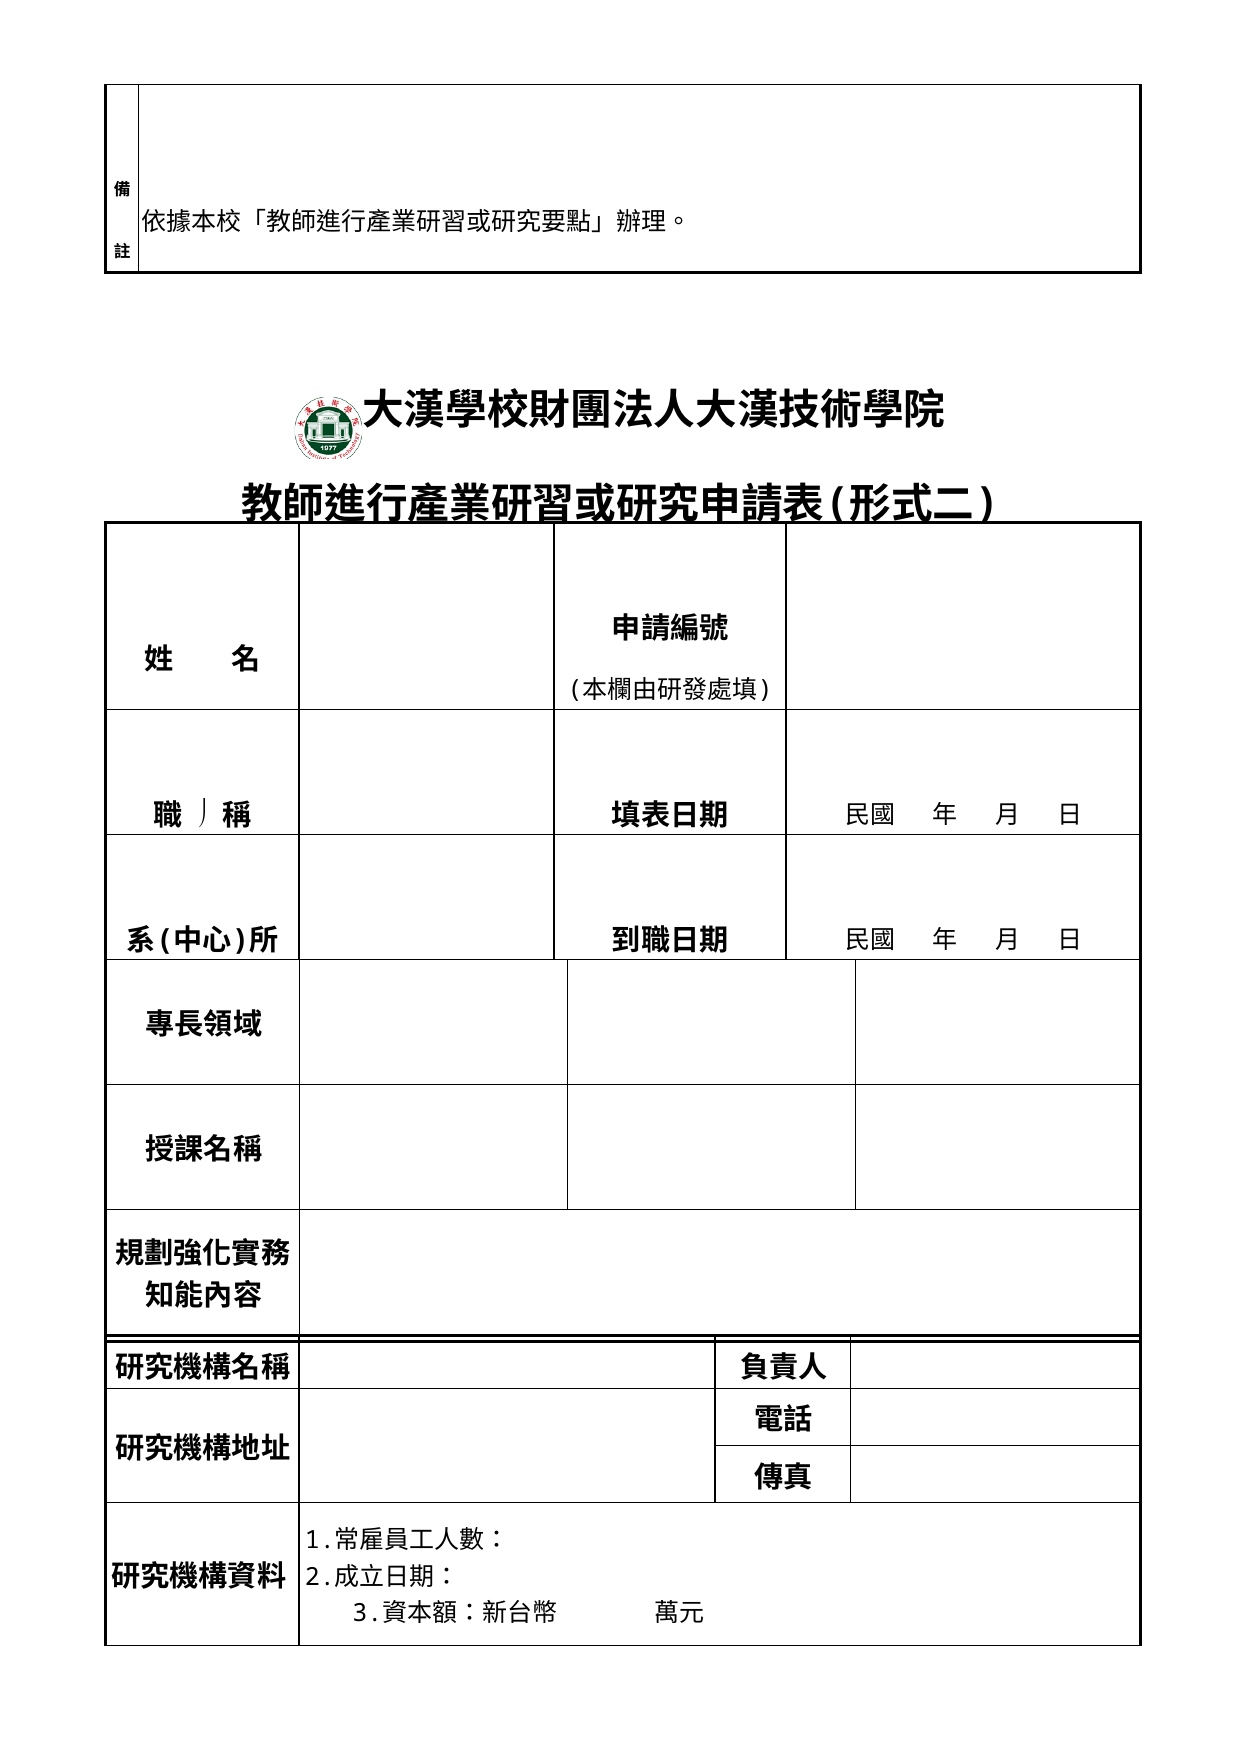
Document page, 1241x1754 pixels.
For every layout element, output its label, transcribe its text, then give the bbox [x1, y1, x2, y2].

text 大漢學校財團法人大漢技術學院 [118, 334, 1122, 459]
table_cell 研究機構資料 [107, 1503, 298, 1645]
table_cell 電話 [716, 1389, 850, 1445]
table_cell 填表日期 [555, 710, 785, 834]
table_cell [568, 960, 855, 1084]
table_cell [856, 1085, 1139, 1209]
table_cell [300, 1210, 1139, 1334]
table_cell [99, 1084, 104, 1209]
table_cell [99, 959, 104, 1084]
table_cell 職  稱 [107, 710, 298, 834]
table_header [300, 524, 553, 709]
table_cell 1.常雇員工人數： 2.成立日期： .資本額：新台幣 萬元 .年營業額：新台幣 萬元 5.股票上市狀況：□上市 □上櫃 □公開發行 □未公開發行 6.所屬產業別：□工程(光、機、電、化工與土木建築)□商業管理 □生技醫療與農林漁牧 □文化創意設計與外語 □觀光餐旅服務 7.主要營業項目(請分列)： 8.產學合作現況與需求： [300, 1503, 1139, 1645]
table_header 申請編號 (本欄由研發處填) [555, 524, 785, 709]
table_cell [300, 1085, 567, 1209]
table_cell 專長領域 [107, 960, 299, 1084]
table_cell 到職日期 [555, 835, 785, 959]
table_cell [851, 1446, 1139, 1502]
table_cell [851, 1343, 1139, 1387]
table_cell [99, 1209, 104, 1334]
table_cell [99, 834, 104, 959]
table_cell 民國 年 月 日 [787, 710, 1139, 834]
table_cell [99, 1502, 104, 1645]
table_cell [99, 84, 104, 271]
table_cell [300, 1389, 714, 1502]
table_cell [99, 1334, 104, 1387]
table_cell 依據本校「教師進行產業研習或研究要點」辦理。 [139, 85, 1139, 271]
table_cell [99, 709, 104, 834]
table_cell [99, 1388, 104, 1445]
table_cell 系(中心)所 [107, 835, 298, 959]
table_cell [300, 960, 567, 1084]
table_cell 研究機構地址 [107, 1389, 298, 1502]
table_cell 備 註 [107, 85, 138, 271]
table_cell [851, 1389, 1139, 1445]
table_cell 授課名稱 [107, 1085, 299, 1209]
table_cell [300, 710, 553, 834]
table_cell 民國 年 月 日 [787, 835, 1139, 959]
table_header [787, 524, 1139, 709]
table_cell [568, 1085, 855, 1209]
table_cell 規劃強化實務 知能內容 [107, 1210, 299, 1334]
table_cell 負責人 [716, 1343, 850, 1387]
table_cell 傳真 [716, 1446, 850, 1502]
table_cell 研究機構名稱 [107, 1343, 298, 1387]
table_header 姓 名 [107, 524, 298, 709]
table_cell [300, 835, 553, 959]
table_cell [300, 1343, 714, 1387]
table_cell [99, 1445, 104, 1502]
table_cell [856, 960, 1139, 1084]
table_header [99, 521, 104, 709]
text 教師進行產業研習或研究申請表(形式二) [118, 459, 1122, 521]
